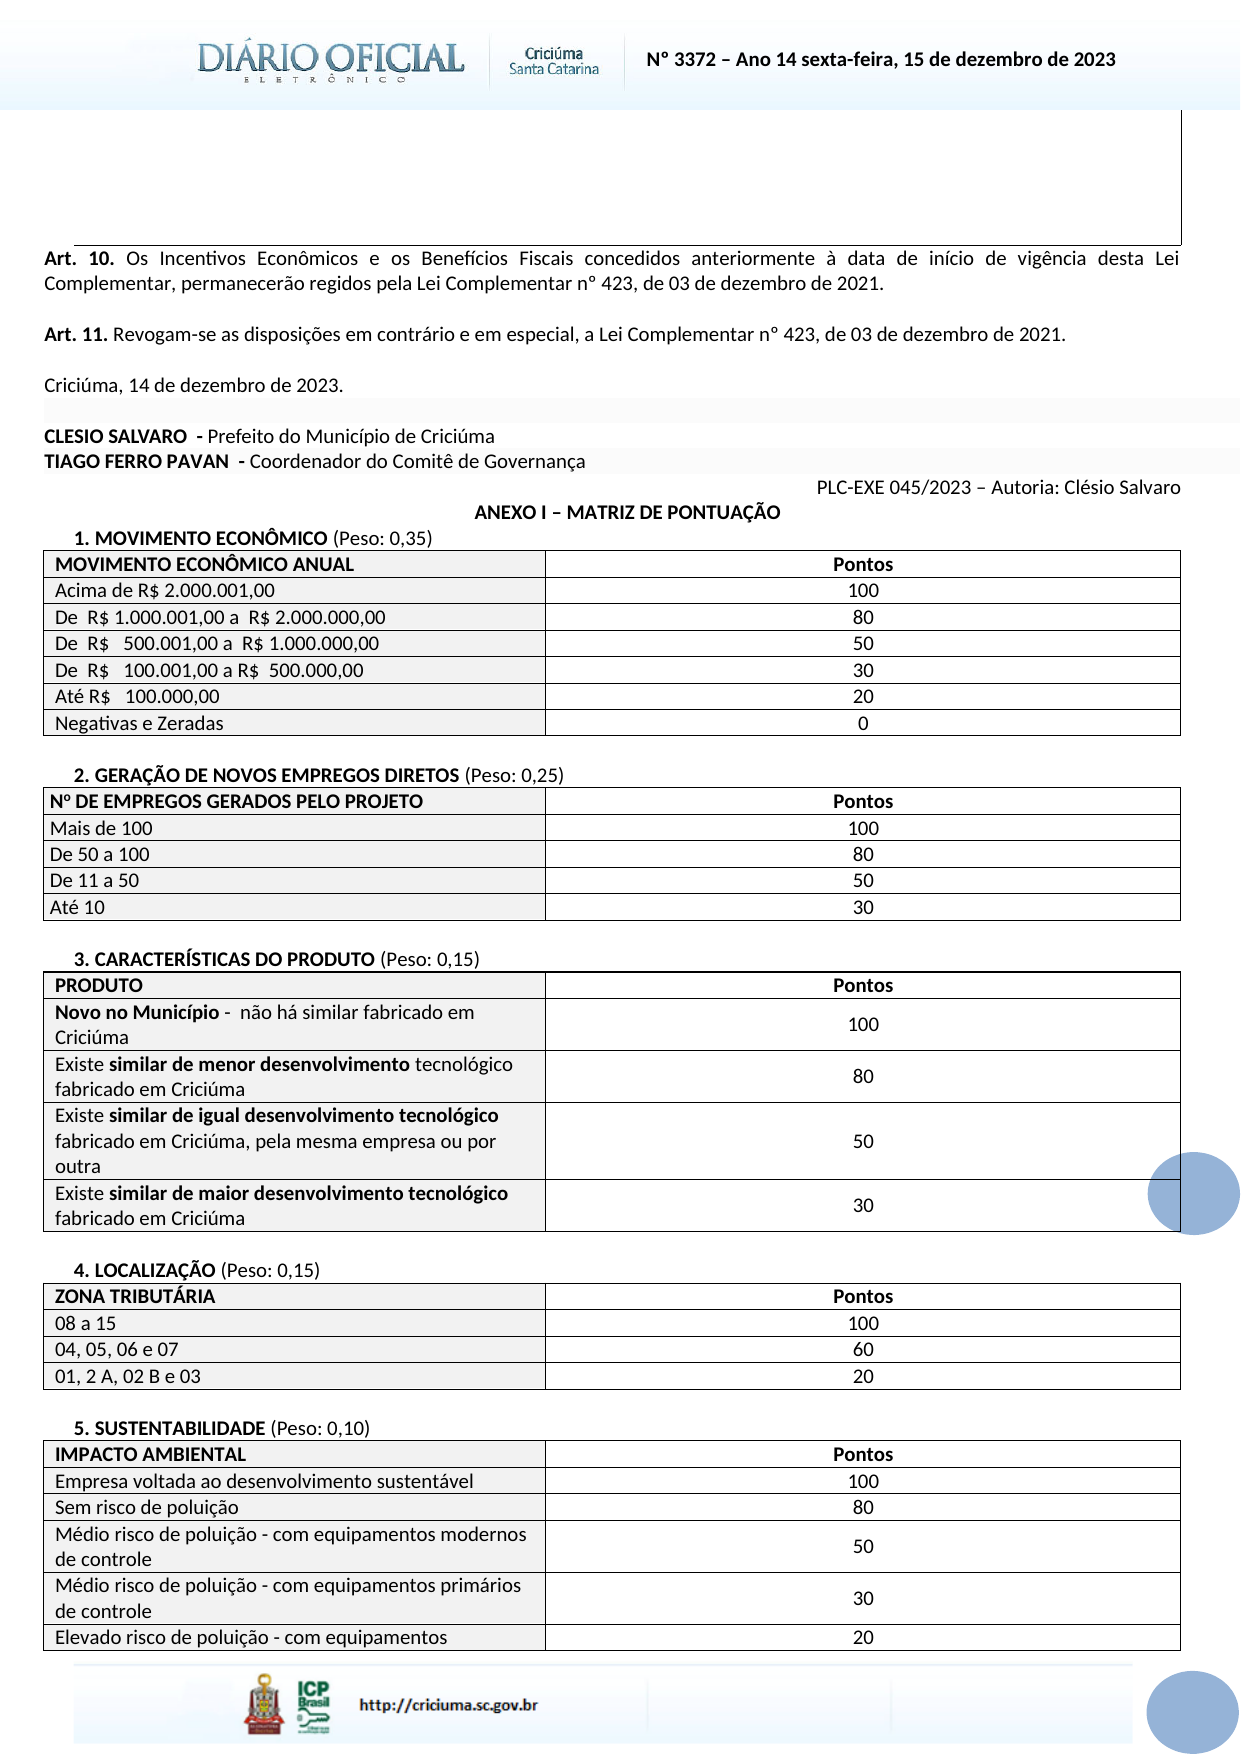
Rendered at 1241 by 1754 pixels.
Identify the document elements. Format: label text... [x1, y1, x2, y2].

table_header Pontos [546, 973, 1180, 998]
table_cell Negativas e Zeradas [44, 710, 545, 735]
table_header IMPACTO AMBIENTAL [44, 1441, 545, 1467]
table_cell 50 [546, 1521, 1180, 1572]
table_cell De 50 a 100 [44, 841, 545, 867]
table_header Pontos [546, 788, 1180, 814]
table_cell 100 [546, 578, 1180, 603]
table_cell 30 [546, 894, 1180, 919]
text 4. LOCALIZAÇÃO (Peso: 0,15) [74, 1257, 1181, 1283]
table_cell Mais de 100 [44, 815, 545, 840]
table_cell 100 [546, 1310, 1180, 1336]
table_cell 20 [546, 684, 1180, 709]
table_cell 20 [546, 1625, 1180, 1650]
text CLESIO SALVARO - Prefeito do Município de Criciúma [44, 423, 1240, 448]
table_header No DE EMPREGOS GERADOS PELO PROJETO [44, 788, 545, 814]
table_cell 100 [546, 1468, 1180, 1493]
table_cell De 11 a 50 [44, 868, 545, 893]
text 3. CARACTERÍSTICAS DO PRODUTO (Peso: 0,15) [74, 946, 1181, 971]
table_cell Até R$ 100.000,00 [44, 684, 545, 709]
table_cell 80 [546, 604, 1180, 629]
table_cell Médio risco de poluição - com equipamentos primários de controle [44, 1573, 545, 1623]
table_header Pontos [546, 551, 1180, 577]
table_cell 30 [546, 1180, 1171, 1231]
text Art. 10. Os Incentivos Econômicos e os Benefícios Fiscais concedidos anteriormente à data de início de vigência desta Lei Complementar, permanecerão regidos pela Lei Complementar nº 423, de 03 de dezembro de 2021. [44, 245, 1181, 296]
table_cell Médio risco de poluição - com equipamentos modernos de controle [44, 1521, 545, 1572]
table_cell Acima de R$ 2.000.001,00 [44, 578, 545, 603]
table_cell De R$ 1.000.001,00 a R$ 2.000.000,00 [44, 604, 545, 629]
table_cell Existe similar de menor desenvolvimento tecnológico fabricado em Criciúma [44, 1051, 545, 1102]
text 5. SUSTENTABILIDADE (Peso: 0,10) [74, 1415, 1181, 1440]
table_cell 50 [546, 631, 1180, 656]
table_cell 08 a 15 [44, 1310, 545, 1336]
text Art. 11. Revogam-se as disposições em contrário e em especial, a Lei Complementar nº 423, de 03 de dezembro de 2021. [44, 321, 1181, 347]
table_cell 01, 2 A, 02 B e 03 [44, 1363, 545, 1388]
table_cell 50 [546, 868, 1180, 893]
table_cell 50 [546, 1103, 1180, 1179]
table_header ZONA TRIBUTÁRIA [44, 1284, 545, 1309]
table_cell 100 [546, 999, 1180, 1050]
table_cell Existe similar de maior desenvolvimento tecnológico fabricado em Criciúma [44, 1180, 545, 1231]
text 2. GERAÇÃO DE NOVOS EMPREGOS DIRETOS (Peso: 0,25) [74, 762, 1181, 787]
text 1. MOVIMENTO ECONÔMICO (Peso: 0,35) [74, 525, 1181, 550]
table_cell De R$ 500.001,00 a R$ 1.000.000,00 [44, 631, 545, 656]
table_cell 100 [546, 815, 1180, 840]
text PLC-EXE 045/2023 – Autoria: Clésio Salvaro [74, 474, 1181, 499]
table_cell Sem risco de poluição [44, 1494, 545, 1520]
table_header Pontos [546, 1284, 1180, 1309]
table_cell Empresa voltada ao desenvolvimento sustentável [44, 1468, 545, 1493]
text Criciúma, 14 de dezembro de 2023. [44, 372, 1181, 398]
table_header PRODUTO [44, 973, 545, 998]
table_cell 80 [546, 1051, 1180, 1102]
table_cell 30 [546, 1573, 1180, 1623]
table_cell Novo no Município - não há similar fabricado em Criciúma [44, 999, 545, 1050]
text TIAGO FERRO PAVAN - Coordenador do Comitê de Governança [44, 448, 1240, 474]
text ANEXO I – MATRIZ DE PONTUAÇÃO [74, 499, 1181, 525]
table_cell 60 [546, 1337, 1180, 1362]
table_header Pontos [546, 1441, 1180, 1467]
table_cell 20 [546, 1363, 1180, 1388]
table_cell De R$ 100.001,00 a R$ 500.000,00 [44, 657, 545, 682]
table_cell 80 [546, 841, 1180, 867]
table_header MOVIMENTO ECONÔMICO ANUAL [44, 551, 545, 577]
table_cell Existe similar de igual desenvolvimento tecnológico fabricado em Criciúma, pela mesma empresa ou por outra [44, 1103, 545, 1179]
table_cell 80 [546, 1494, 1180, 1520]
table_cell Elevado risco de poluição - com equipamentos [44, 1625, 545, 1650]
table_cell 30 [546, 657, 1180, 682]
table_cell Até 10 [44, 894, 545, 919]
table_cell 04, 05, 06 e 07 [44, 1337, 545, 1362]
table_cell 0 [546, 710, 1180, 735]
